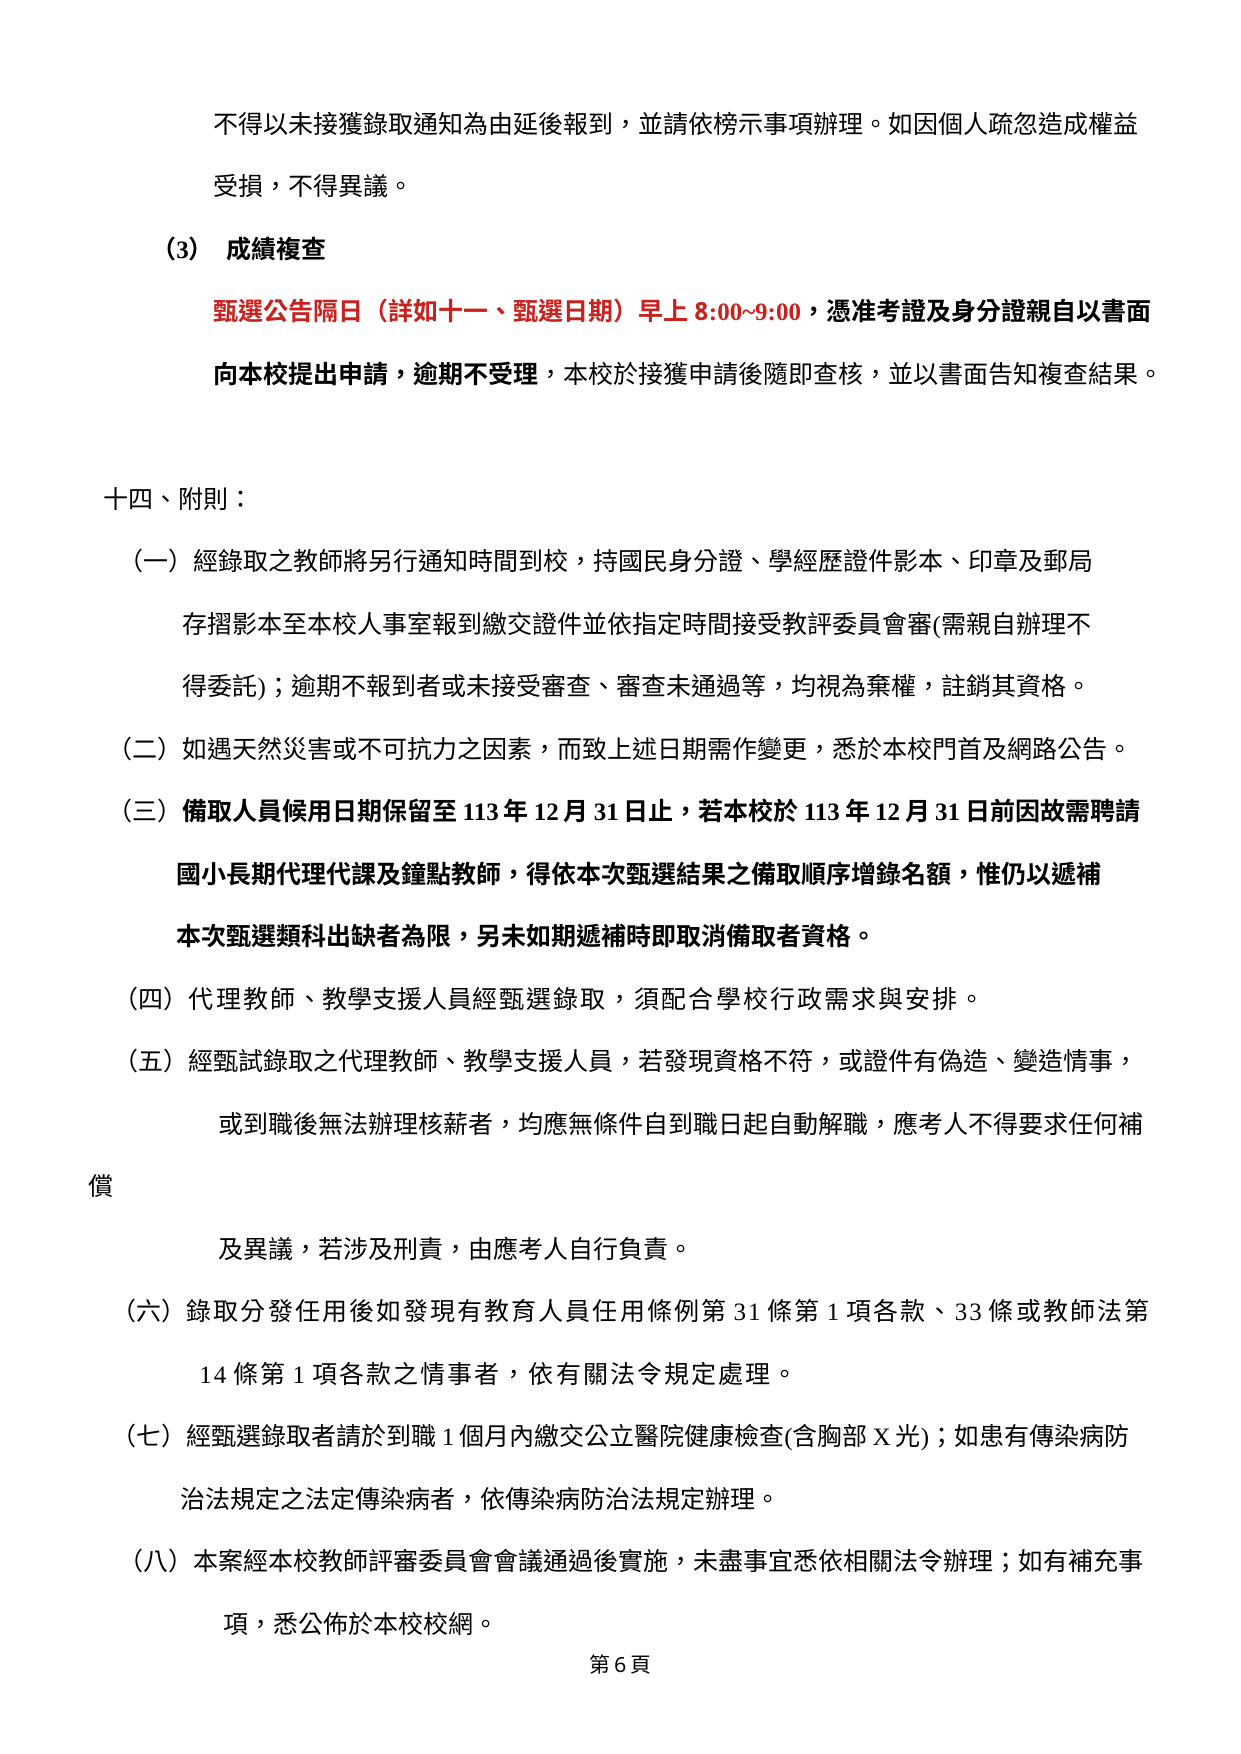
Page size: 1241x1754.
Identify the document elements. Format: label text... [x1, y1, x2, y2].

text 甄選公告隔日（詳如十一、甄選日期）早上8:00~9:00，憑准考證及身分證親自以書面向本校提出申請，逾期不受理，本校於接獲申請後隨即查核，並以書面告知複查結果。 [214, 268, 1152, 393]
text 十四、附則： [89, 456, 1152, 518]
text （四）代理教師、教學支援人員經甄選錄取，須配合學校行政需求與安排。 [114, 956, 1152, 1018]
text 或到職後無法辦理核薪者，均應無條件自到職日起自動解職，應考人不得要求任何補償 [89, 1081, 1152, 1206]
text 治法規定之法定傳染病者，依傳染病防治法規定辦理。 [112, 1456, 1152, 1518]
text 得委託)；逾期不報到者或未接受審查、審查未通過等，均視為棄權，註銷其資格。 [89, 643, 1152, 706]
text （五）經甄試錄取之代理教師、教學支援人員，若發現資格不符，或證件有偽造、變造情事， [89, 1018, 1152, 1081]
text （二）如遇天然災害或不可抗力之因素，而致上述日期需作變更，悉於本校門首及網路公告。 [89, 706, 1152, 768]
text 及異議，若涉及刑責，由應考人自行負責。 [89, 1206, 1152, 1268]
text （八）本案經本校教師評審委員會會議通過後實施，未盡事宜悉依相關法令辦理；如有補充事 [89, 1518, 1152, 1581]
text （一）經錄取之教師將另行通知時間到校，持國民身分證、學經歷證件影本、印章及郵局 [89, 518, 1152, 581]
text （七）經甄選錄取者請於到職1個月內繳交公立醫院健康檢查(含胸部X光)；如患有傳染病防 [112, 1393, 1152, 1456]
text 國小長期代理代課及鐘點教師，得依本次甄選結果之備取順序增錄名額，惟仍以遞補 [89, 831, 1152, 893]
text 項，悉公佈於本校校網。 [89, 1581, 1152, 1643]
list 成績複查 [151, 206, 1152, 268]
text （三）備取人員候用日期保留至113年12月31日止，若本校於113年12月31日前因故需聘請 [89, 768, 1152, 831]
text 本次甄選類科出缺者為限，另未如期遞補時即取消備取者資格。 [89, 893, 1152, 956]
text 存摺影本至本校人事室報到繳交證件並依指定時間接受教評委員會審(需親自辦理不 [89, 581, 1152, 643]
text 甄選當日（詳如十一、甄選日期）下午6時前 放榜，並公告錄取人員姓名於本校網頁、臺中市政府教育局網頁。報考人員可自行上網查看或打電話或親自到校查詢甄選結果，不得以未接獲錄取通知為由延後報到，並請依榜示事項辦理。如因個人疏忽造成權益受損，不得異議。 [214, 81, 1152, 206]
text （六）錄取分發任用後如發現有教育人員任用條例第31條第1項各款、33條或教師法第14條第1項各款之情事者，依有關法令規定處理。 [112, 1268, 1152, 1393]
